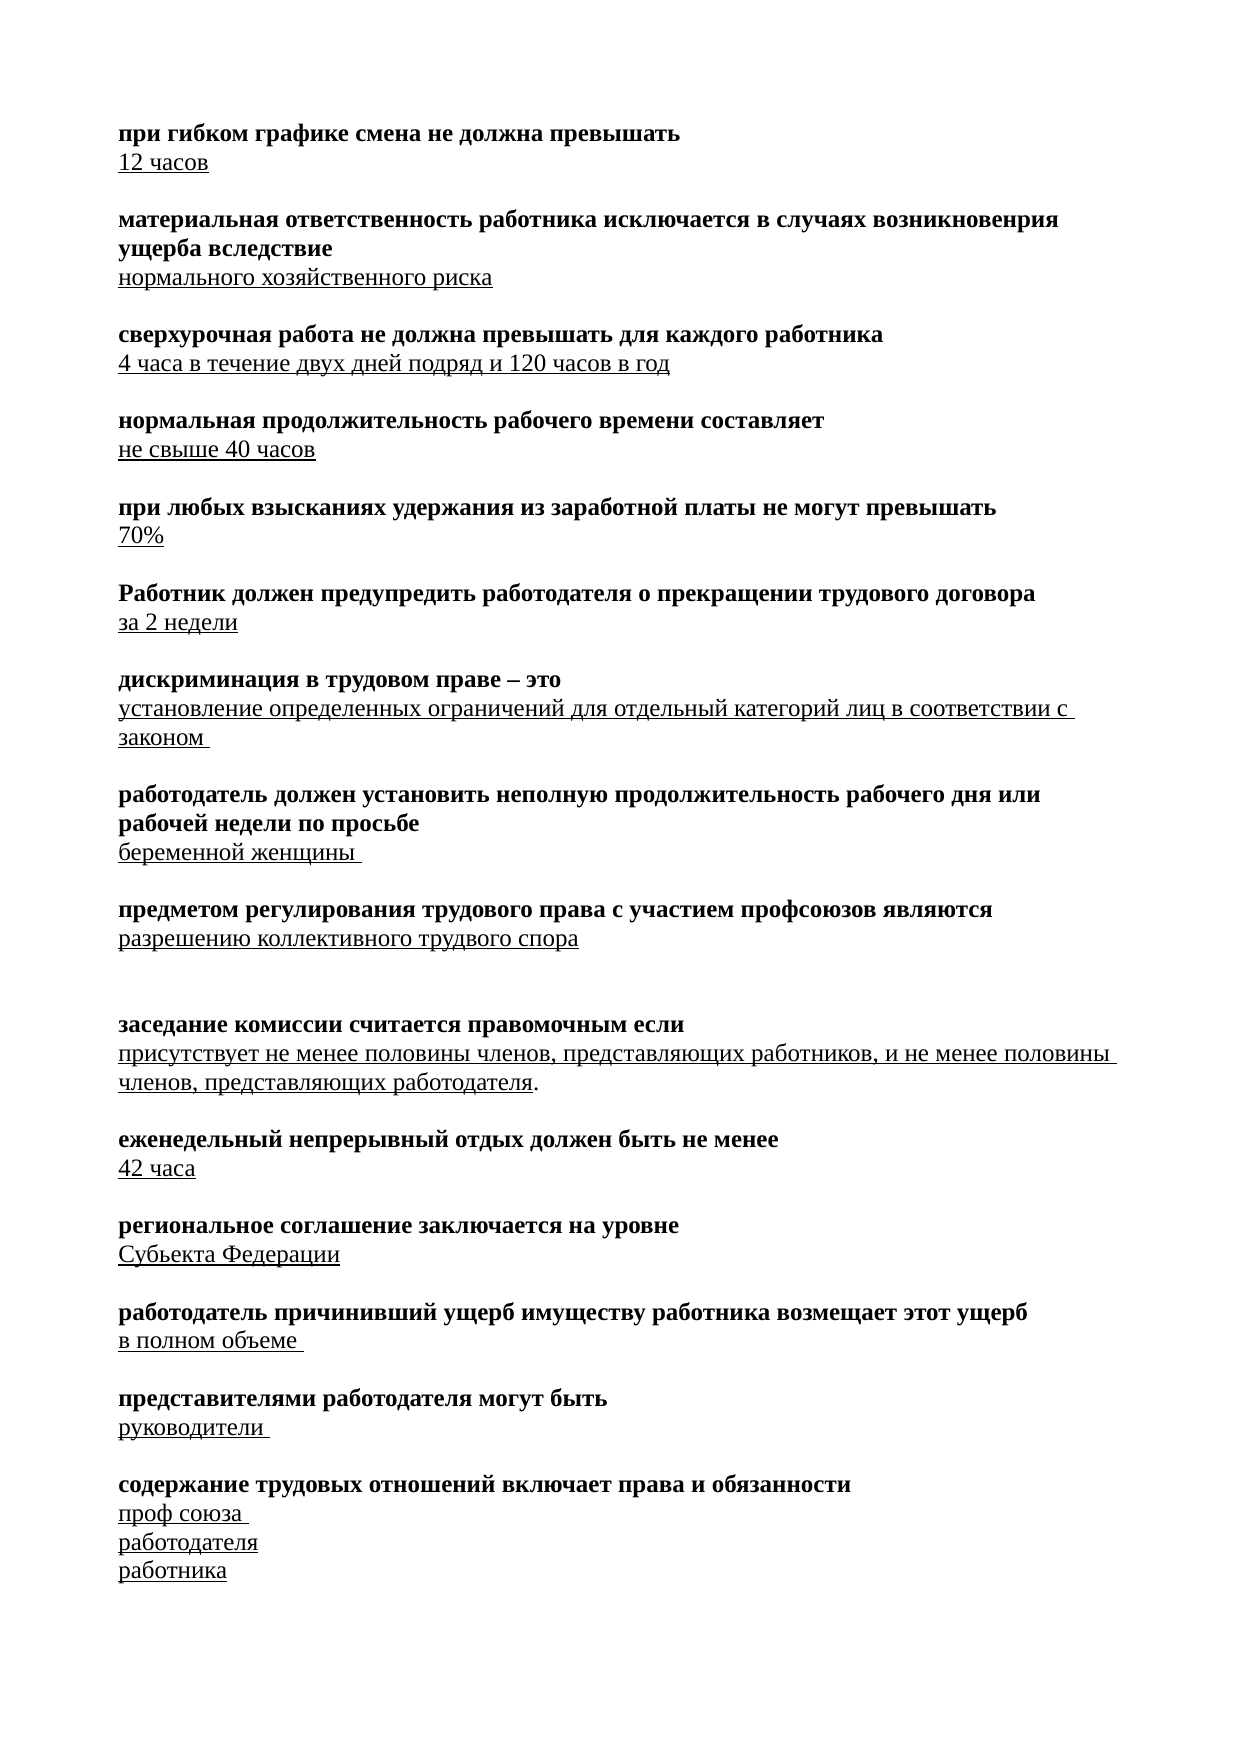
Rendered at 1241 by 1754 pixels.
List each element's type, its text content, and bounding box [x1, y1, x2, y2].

text разрешению коллективного трудвого спора [118, 923, 1122, 952]
text 42 часа [118, 1153, 1122, 1182]
text Субьекта Федерации [118, 1239, 1122, 1268]
text Работник должен предупредить работодателя о прекращении трудового договора [118, 578, 1122, 607]
text предметом регулирования трудового права с участием профсоюзов являются [118, 894, 1122, 923]
text еженедельный непрерывный отдых должен быть не менее [118, 1124, 1122, 1153]
text 70% [118, 521, 1122, 549]
text не свыше 40 часов [118, 434, 1122, 463]
text работника [118, 1556, 1122, 1584]
text установление определенных ограничений для отдельный категорий лиц в соответствии с законом [118, 693, 1122, 751]
text работодателя [118, 1527, 1122, 1556]
text материальная ответственность работника исключается в случаях возникновенрия ущерба вследствие [118, 204, 1122, 262]
text дискриминация в трудовом праве – это [118, 664, 1122, 693]
text представителями работодателя могут быть [118, 1383, 1122, 1412]
text работодатель причинивший ущерб имуществу работника возмещает этот ущерб [118, 1297, 1122, 1326]
text беременной женщины [118, 837, 1122, 866]
text заседание комиссии считается правомочным если [118, 1009, 1122, 1038]
text присутствует не менее половины членов, представляющих работников, и не менее половины членов, представляющих работодателя. [118, 1038, 1122, 1096]
text сверхурочная работа не должна превышать для каждого работника [118, 319, 1122, 348]
text при гибком графике смена не должна превышать [118, 118, 1122, 147]
text содержание трудовых отношений включает права и обязанности [118, 1469, 1122, 1498]
text нормального хозяйственного риска [118, 262, 1122, 291]
text в полном объеме [118, 1326, 1122, 1354]
text нормальная продолжительность рабочего времени составляет [118, 406, 1122, 434]
text проф союза [118, 1498, 1122, 1527]
text 12 часов [118, 147, 1122, 176]
text при любых взысканиях удержания из заработной платы не могут превышать [118, 492, 1122, 521]
text 4 часа в течение двух дней подряд и 120 часов в год [118, 348, 1122, 377]
text за 2 недели [118, 607, 1122, 636]
text региональное соглашение заключается на уровне [118, 1211, 1122, 1239]
text руководители [118, 1412, 1122, 1441]
text работодатель должен установить неполную продолжительность рабочего дня или рабочей недели по просьбе [118, 779, 1122, 837]
